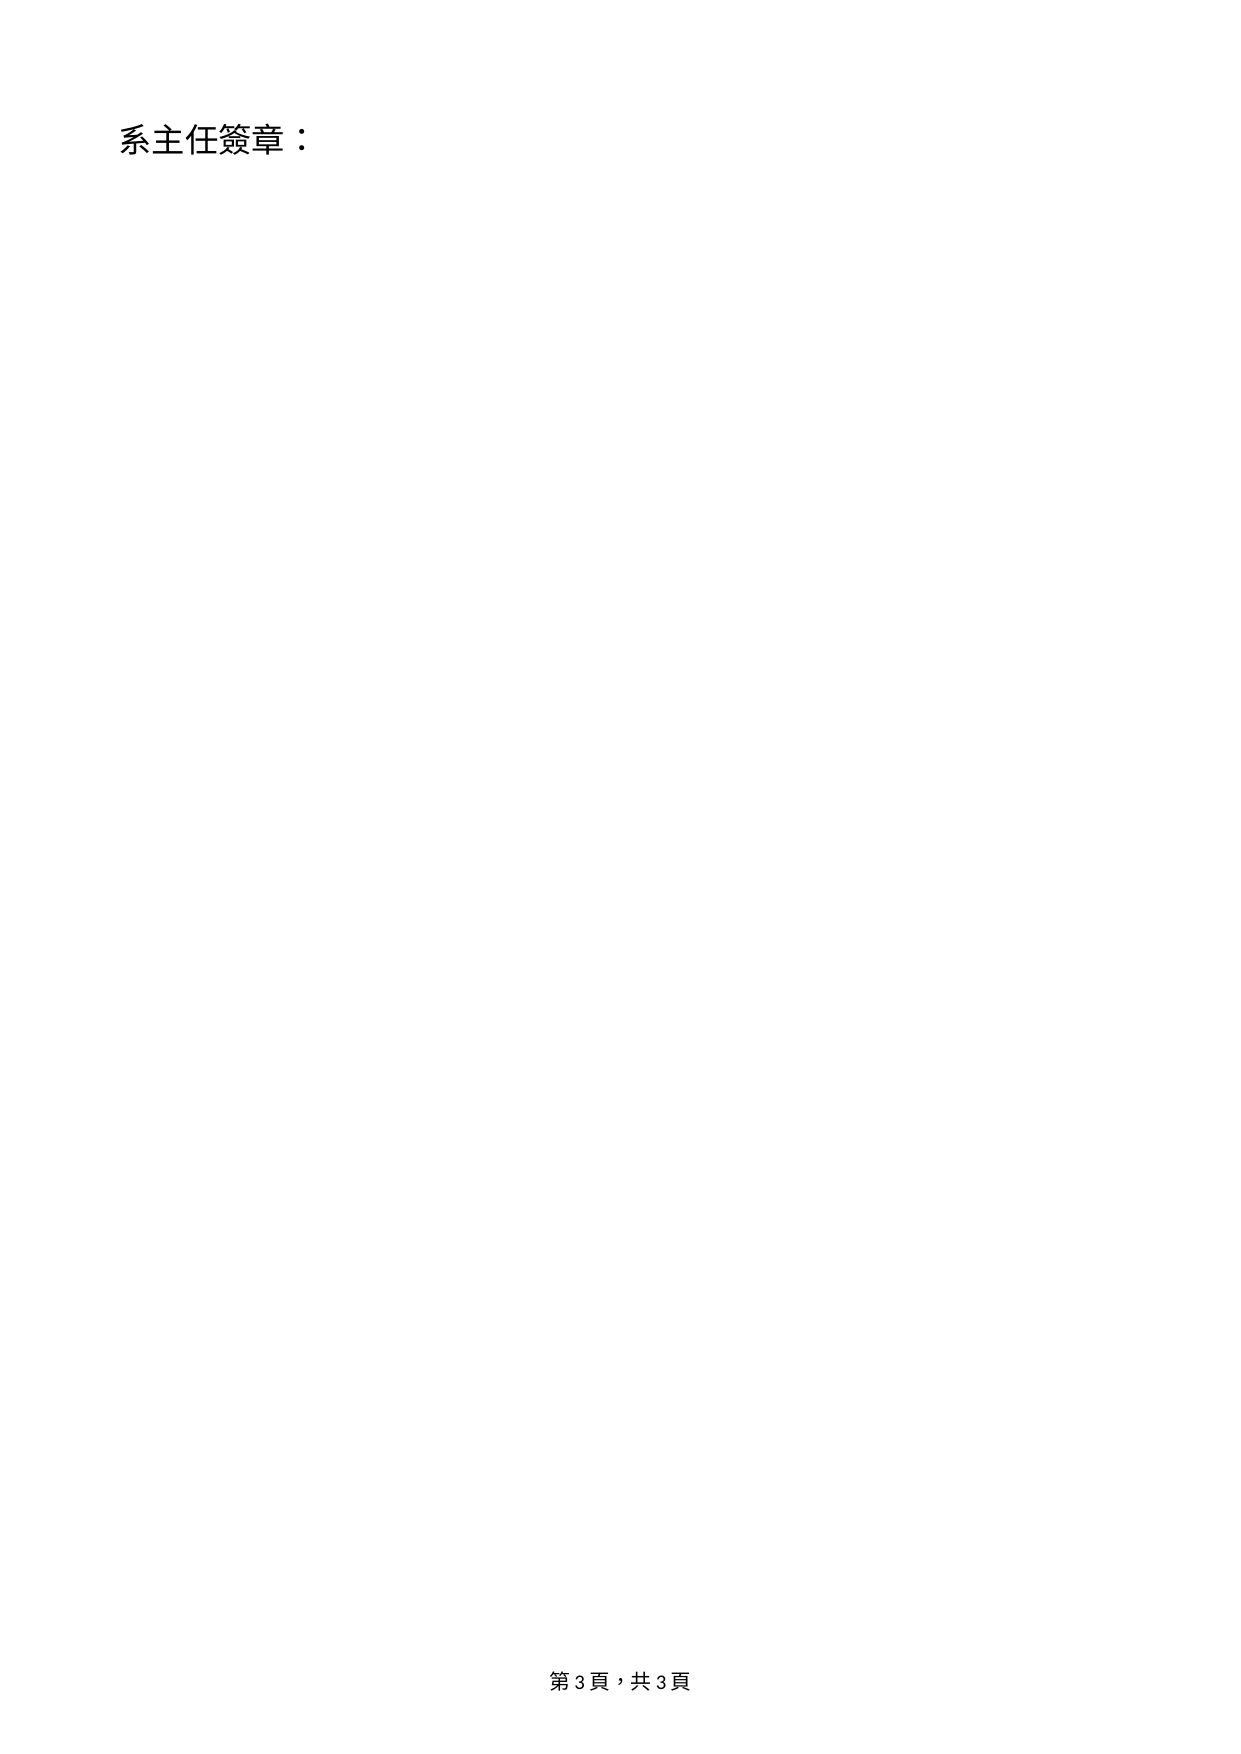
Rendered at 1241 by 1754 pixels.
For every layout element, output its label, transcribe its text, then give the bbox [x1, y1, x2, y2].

text 系主任簽章： [118, 96, 1122, 158]
